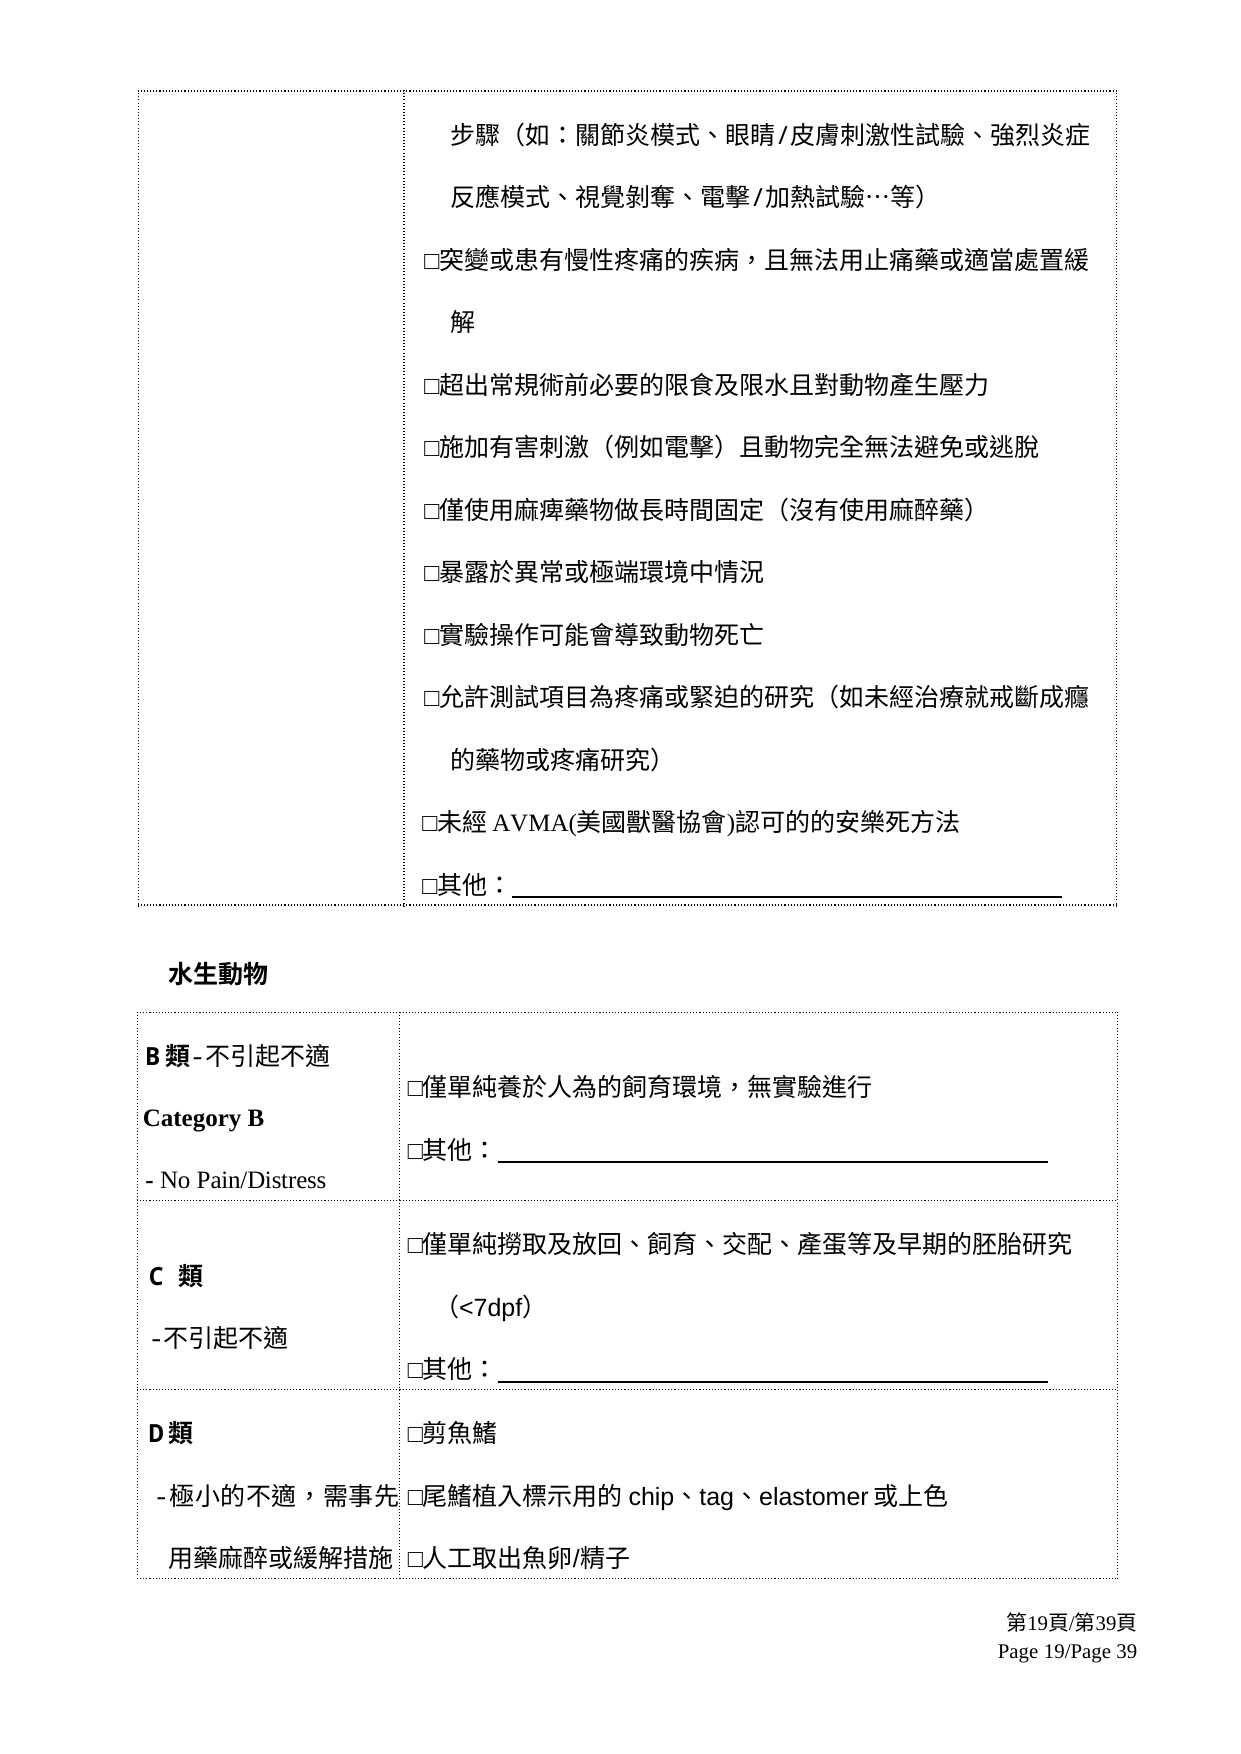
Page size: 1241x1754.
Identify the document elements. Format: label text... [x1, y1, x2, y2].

table_cell 步驟（如：關節炎模式、眼睛/皮膚刺激性試驗、強烈炎症反應模式、視覺剝奪、電擊/加熱試驗…等） □突變或患有慢性疼痛的疾病，且無法用止痛藥或適當處置緩解 □超出常規術前必要的限食及限水且對動物產生壓力 □施加有害刺激（例如電擊）且動物完全無法避免或逃脫 □僅使用麻痺藥物做長時間固定（沒有使用麻醉藥） □暴露於異常或極端環境中情況 □實驗操作可能會導致動物死亡 □允許測試項目為疼痛或緊迫的研究（如未經治療就戒斷成癮的藥物或疼痛研究） □未經AVMA(美國獸醫協會)認可的的安樂死方法 □其他： [404, 90, 1117, 904]
table_cell □剪魚鰭 □尾鰭植入標示用的 chip、tag、elastomer或上色 □人工取出魚卵/精子 [400, 1389, 1117, 1577]
table_cell [138, 90, 404, 904]
table_cell □僅單純撈取及放回、飼育、交配、產蛋等及早期的胚胎研究（<7dpf） □其他： [400, 1200, 1117, 1389]
table_cell D類 -極小的不適，需事先用藥麻醉或緩解措施 [138, 1389, 399, 1577]
table_cell C 類 -不引起不適 [138, 1200, 399, 1389]
table_header □僅單純養於人為的飼育環境，無實驗進行 □其他： [400, 1012, 1117, 1200]
text 水生動物 [168, 931, 1137, 993]
table_header B類-不引起不適 Category B - No Pain/Distress [138, 1012, 399, 1200]
